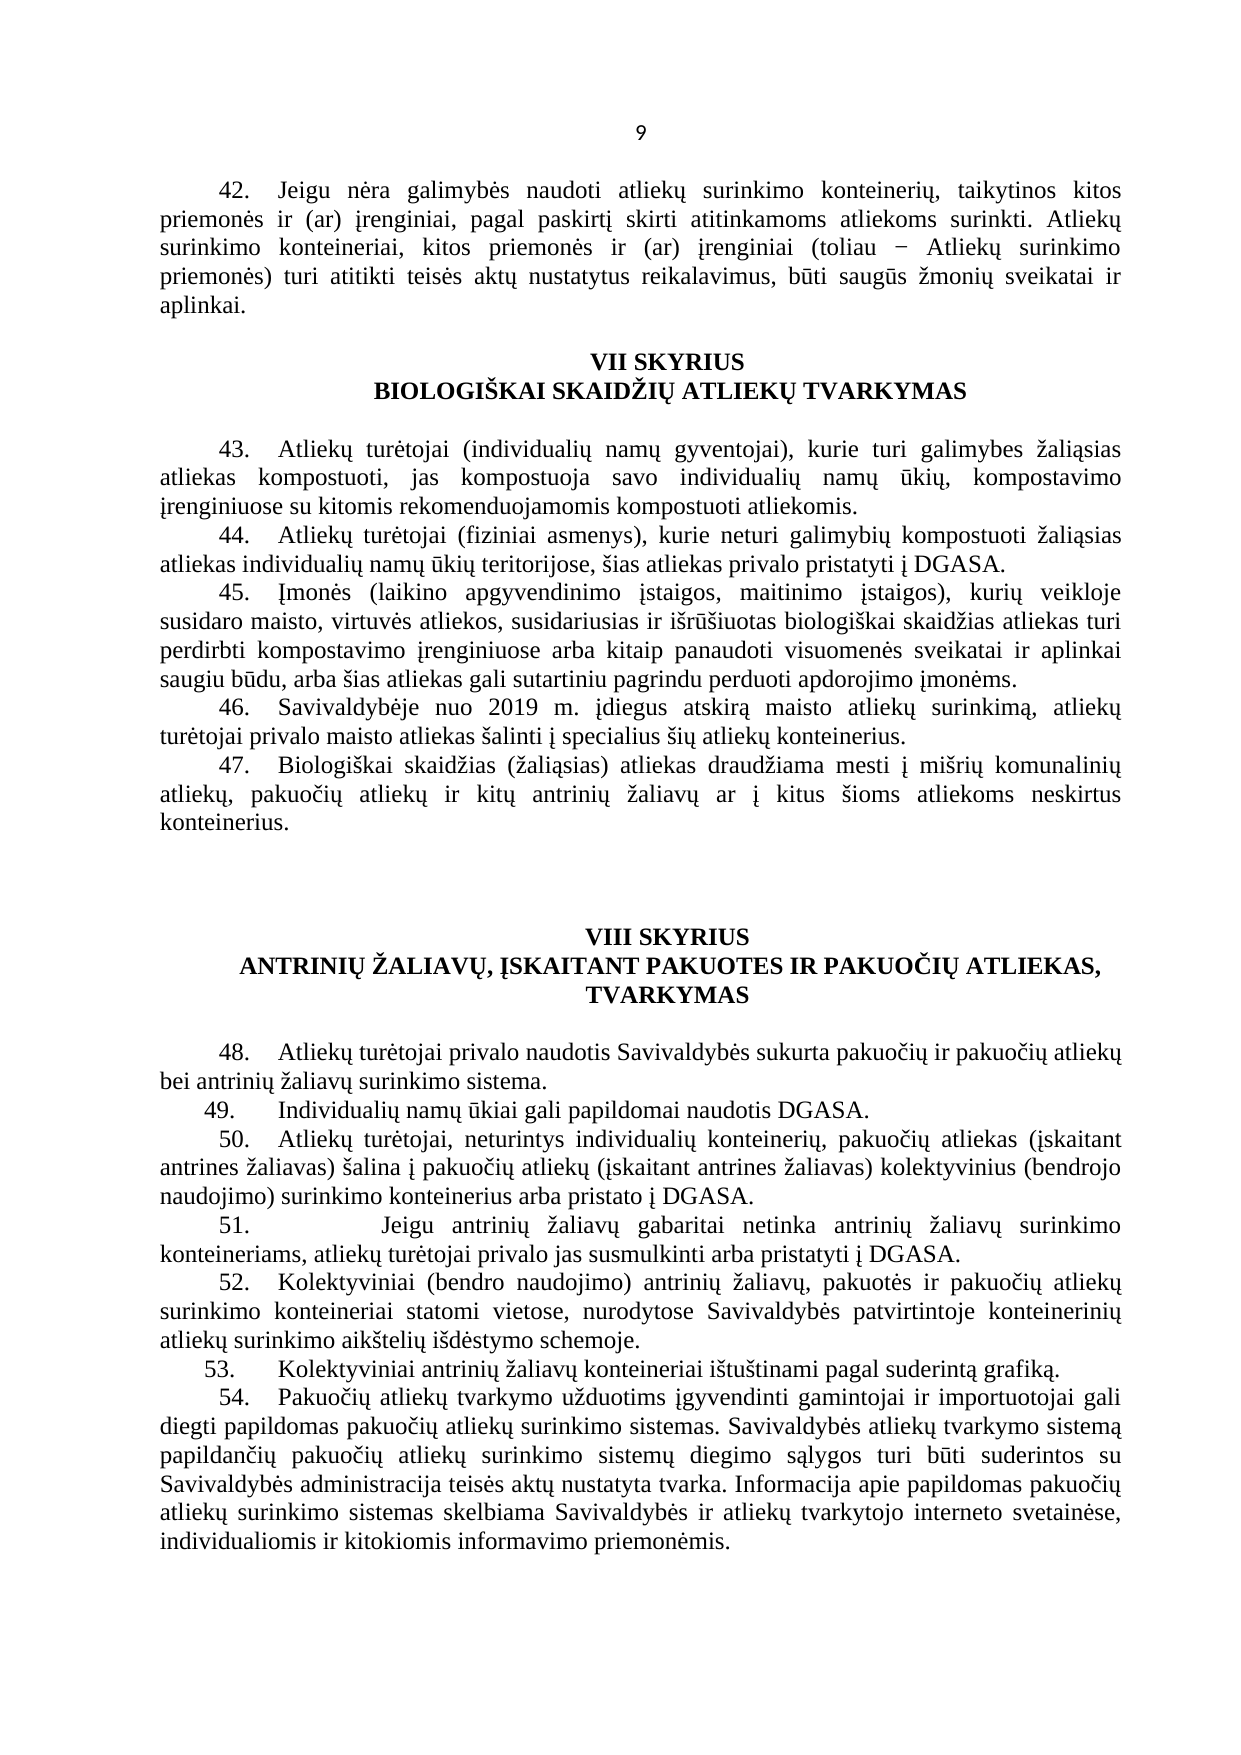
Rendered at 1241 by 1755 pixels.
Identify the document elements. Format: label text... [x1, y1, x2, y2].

text 45. Įmonės (laikino apgyvendinimo įstaigos, maitinimo įstaigos), kurių veikloje susidaro maisto, virtuvės atliekos, susidariusias ir išrūšiuotas biologiškai skaidžias atliekas turi perdirbti kompostavimo įrenginiuose arba kitaip panaudoti visuomenės sveikatai ir aplinkai saugiu būdu, arba šias atliekas gali sutartiniu pagrindu perduoti apdorojimo įmonėms. [159, 577, 1122, 692]
text 48. Atliekų turėtojai privalo naudotis Savivaldybės sukurta pakuočių ir pakuočių atliekų bei antrinių žaliavų surinkimo sistema. [159, 1037, 1122, 1095]
subtitle ANTRINIŲ ŽALIAVŲ, ĮSKAITANT PAKUOTES IR PAKUOČIŲ ATLIEKAS, TVARKYMAS [218, 951, 1122, 1009]
subtitle VII SKYRIUS [218, 347, 1122, 376]
text 43. Atliekų turėtojai (individualių namų gyventojai), kurie turi galimybes žaliąsias atliekas kompostuoti, jas kompostuoja savo individualių namų ūkių, kompostavimo įrenginiuose su kitomis rekomenduojamomis kompostuoti atliekomis. [159, 434, 1122, 520]
text 49. Individualių namų ūkiai gali papildomai naudotis DGASA. [145, 1095, 1122, 1124]
text 44. Atliekų turėtojai (fiziniai asmenys), kurie neturi galimybių kompostuoti žaliąsias atliekas individualių namų ūkių teritorijose, šias atliekas privalo pristatyti į DGASA. [159, 520, 1122, 577]
text 54. Pakuočių atliekų tvarkymo užduotims įgyvendinti gamintojai ir importuotojai gali diegti papildomas pakuočių atliekų surinkimo sistemas. Savivaldybės atliekų tvarkymo sistemą papildančių pakuočių atliekų surinkimo sistemų diegimo sąlygos turi būti suderintos su Savivaldybės administracija teisės aktų nustatyta tvarka. Informacija apie papildomas pakuočių atliekų surinkimo sistemas skelbiama Savivaldybės ir atliekų tvarkytojo interneto svetainėse, individualiomis ir kitokiomis informavimo priemonėmis. [159, 1382, 1122, 1555]
text 47. Biologiškai skaidžias (žaliąsias) atliekas draudžiama mesti į mišrių komunalinių atliekų, pakuočių atliekų ir kitų antrinių žaliavų ar į kitus šioms atliekoms neskirtus konteinerius. [159, 750, 1122, 836]
text 53. Kolektyviniai antrinių žaliavų konteineriai ištuštinami pagal suderintą grafiką. [145, 1354, 1122, 1382]
text 46. Savivaldybėje nuo 2019 m. įdiegus atskirą maisto atliekų surinkimą, atliekų turėtojai privalo maisto atliekas šalinti į specialius šių atliekų konteinerius. [159, 692, 1122, 750]
text 52. Kolektyviniai (bendro naudojimo) antrinių žaliavų, pakuotės ir pakuočių atliekų surinkimo konteineriai statomi vietose, nurodytose Savivaldybės patvirtintoje konteinerinių atliekų surinkimo aikštelių išdėstymo schemoje. [159, 1267, 1122, 1354]
text 51. Jeigu antrinių žaliavų gabaritai netinka antrinių žaliavų surinkimo konteineriams, atliekų turėtojai privalo jas susmulkinti arba pristatyti į DGASA. [159, 1210, 1122, 1267]
subtitle BIOLOGIŠKAI SKAIDŽIŲ ATLIEKŲ TVARKYMAS [218, 376, 1122, 405]
text 50. Atliekų turėtojai, neturintys individualių konteinerių, pakuočių atliekas (įskaitant antrines žaliavas) šalina į pakuočių atliekų (įskaitant antrines žaliavas) kolektyvinius (bendrojo naudojimo) surinkimo konteinerius arba pristato į DGASA. [159, 1124, 1122, 1210]
text 42. Jeigu nėra galimybės naudoti atliekų surinkimo konteinerių, taikytinos kitos priemonės ir (ar) įrenginiai, pagal paskirtį skirti atitinkamoms atliekoms surinkti. Atliekų surinkimo konteineriai, kitos priemonės ir (ar) įrenginiai (toliau − Atliekų surinkimo priemonės) turi atitikti teisės aktų nustatytus reikalavimus, būti saugūs žmonių sveikatai ir aplinkai. [159, 175, 1122, 319]
subtitle VIII SKYRIUS [218, 922, 1122, 951]
